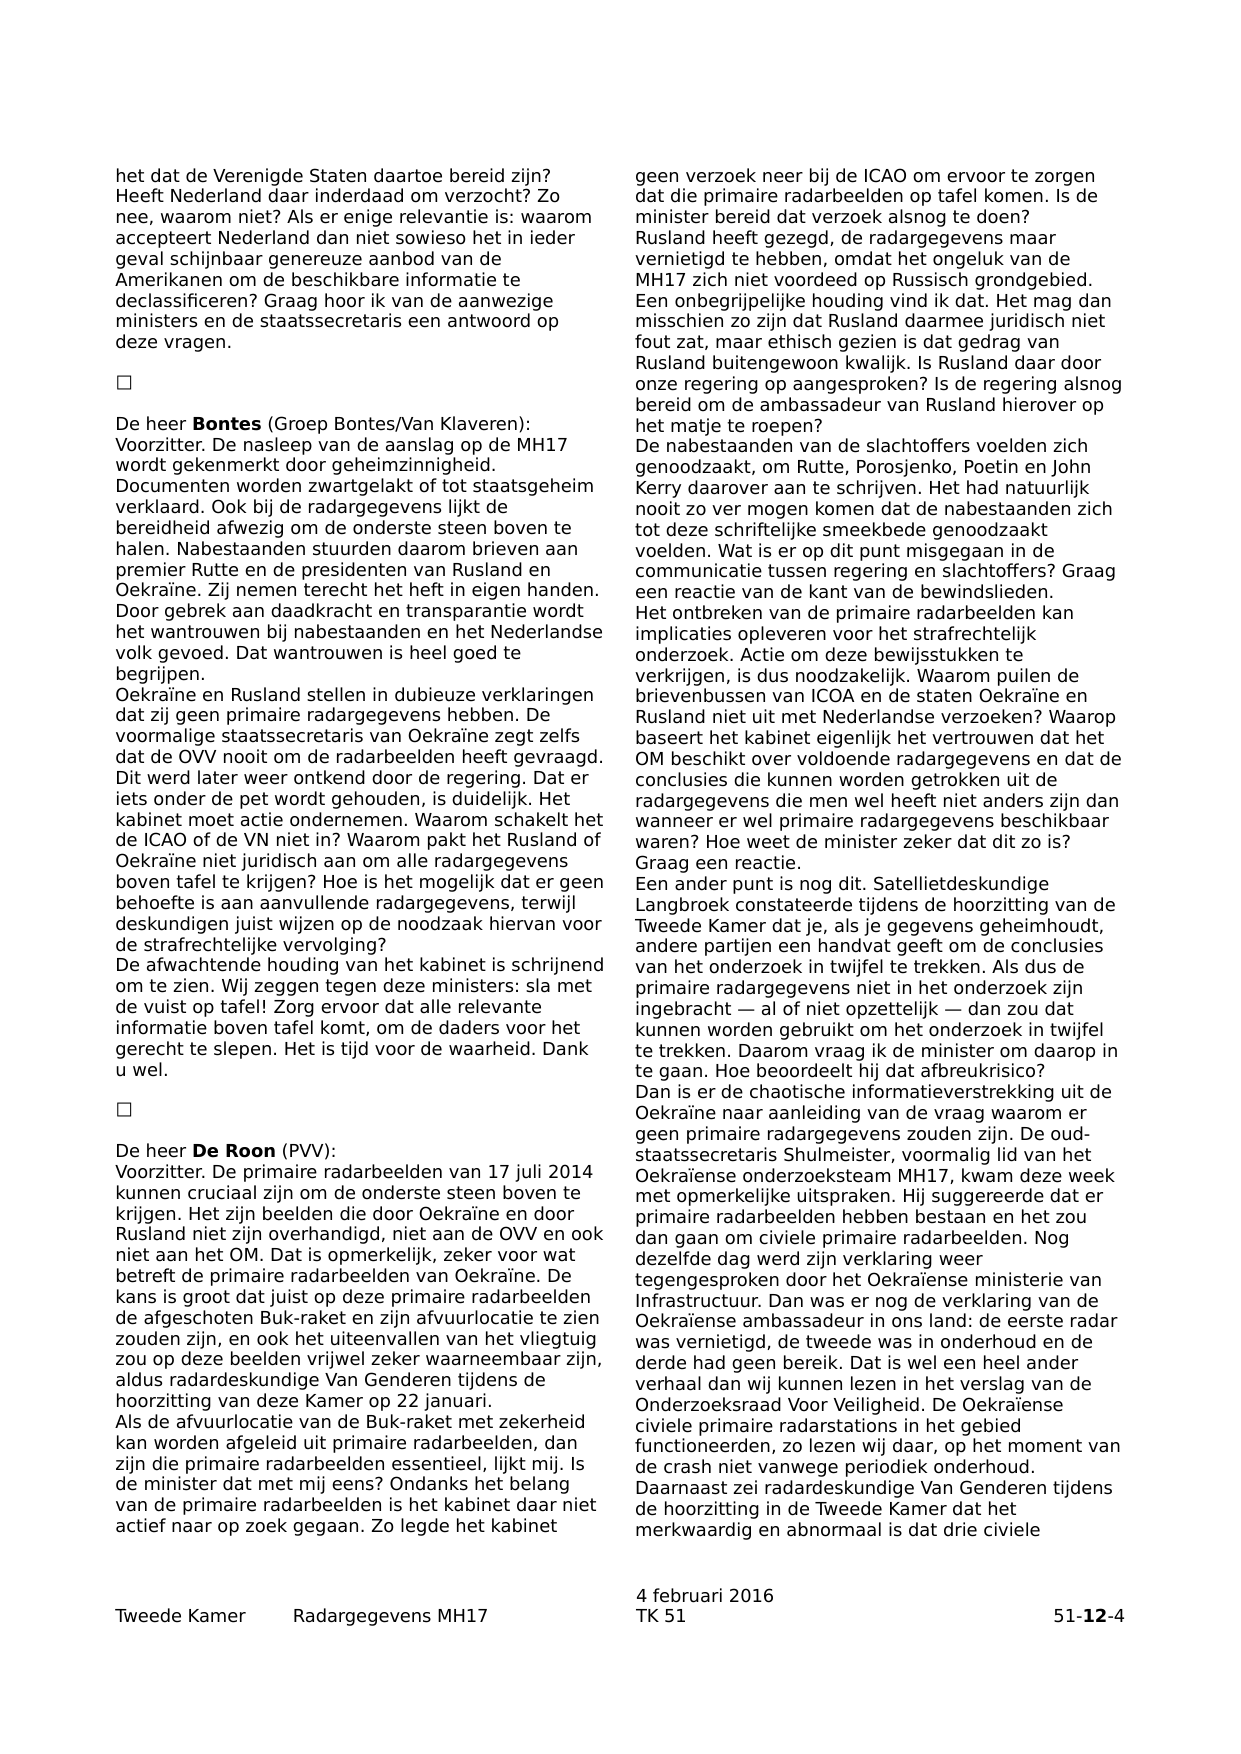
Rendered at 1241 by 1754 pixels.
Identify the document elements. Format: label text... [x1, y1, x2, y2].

text geen verzoek neer bij de ICAO om ervoor te zorgen dat die primaire radarbeelden op tafel komen. Is de minister bereid dat verzoek alsnog te doen? [635, 165, 1125, 228]
text De heer De Roon (PVV): [115, 1141, 605, 1162]
text De nabestaanden van de slachtoffers voelden zich genoodzaakt, om Rutte, Porosjenko, Poetin en John Kerry daarover aan te schrijven. Het had natuurlijk nooit zo ver mogen komen dat de nabestaanden zich tot deze schriftelijke smeekbede genoodzaakt voelden. Wat is er op dit punt misgegaan in de communicatie tussen regering en slachtoffers? Graag een reactie van de kant van de bewindslieden. [635, 436, 1125, 603]
text De heer Bontes (Groep Bontes/Van Klaveren): [115, 413, 605, 434]
text Als de afvuurlocatie van de Buk-raket met zekerheid kan worden afgeleid uit primaire radarbeelden, dan zijn die primaire radarbeelden essentieel, lijkt mij. Is de minister dat met mij eens? Ondanks het belang van de primaire radarbeelden is het kabinet daar niet actief naar op zoek gegaan. Zo legde het kabinet [115, 1412, 605, 1537]
text Een ander punt is nog dit. Satellietdeskundige Langbroek constateerde tijdens de hoorzitting van de Tweede Kamer dat je, als je gegevens geheimhoudt, andere partijen een handvat geeft om de conclusies van het onderzoek in twijfel te trekken. Als dus de primaire radargegevens niet in het onderzoek zijn ingebracht — al of niet opzettelijk — dan zou dat kunnen worden gebruikt om het onderzoek in twijfel te trekken. Daarom vraag ik de minister om daarop in te gaan. Hoe beoordeelt hij dat afbreukrisico? [635, 874, 1125, 1082]
text het dat de Verenigde Staten daartoe bereid zijn? Heeft Nederland daar inderdaad om verzocht? Zo nee, waarom niet? Als er enige relevantie is: waarom accepteert Nederland dan niet sowieso het in ieder geval schijnbaar genereuze aanbod van de Amerikanen om de beschikbare informatie te declassificeren? Graag hoor ik van de aanwezige ministers en de staatssecretaris een antwoord op deze vragen. [115, 165, 605, 353]
text ⬜ [115, 1100, 605, 1121]
text De afwachtende houding van het kabinet is schrijnend om te zien. Wij zeggen tegen deze ministers: sla met de vuist op tafel! Zorg ervoor dat alle relevante informatie boven tafel komt, om de daders voor het gerecht te slepen. Het is tijd voor de waarheid. Dank u wel. [115, 955, 605, 1080]
text Voorzitter. De primaire radarbeelden van 17 juli 2014 kunnen cruciaal zijn om de onderste steen boven te krijgen. Het zijn beelden die door Oekraïne en door Rusland niet zijn overhandigd, niet aan de OVV en ook niet aan het OM. Dat is opmerkelijk, zeker voor wat betreft de primaire radarbeelden van Oekraïne. De kans is groot dat juist op deze primaire radarbeelden de afgeschoten Buk-raket en zijn afvuurlocatie te zien zouden zijn, en ook het uiteenvallen van het vliegtuig zou op deze beelden vrijwel zeker waarneembaar zijn, aldus radardeskundige Van Genderen tijdens de hoorzitting van deze Kamer op 22 januari. [115, 1162, 605, 1412]
text Oekraïne en Rusland stellen in dubieuze verklaringen dat zij geen primaire radargegevens hebben. De voormalige staatssecretaris van Oekraïne zegt zelfs dat de OVV nooit om de radarbeelden heeft gevraagd. Dit werd later weer ontkend door de regering. Dat er iets onder de pet wordt gehouden, is duidelijk. Het kabinet moet actie ondernemen. Waarom schakelt het de ICAO of de VN niet in? Waarom pakt het Rusland of Oekraïne niet juridisch aan om alle radargegevens boven tafel te krijgen? Hoe is het mogelijk dat er geen behoefte is aan aanvullende radargegevens, terwijl deskundigen juist wijzen op de noodzaak hiervan voor de strafrechtelijke vervolging? [115, 684, 605, 955]
text Dan is er de chaotische informatieverstrekking uit de Oekraïne naar aanleiding van de vraag waarom er geen primaire radargegevens zouden zijn. De oud-staatssecretaris Shulmeister, voormalig lid van het Oekraïense onderzoeksteam MH17, kwam deze week met opmerkelijke uitspraken. Hij suggereerde dat er primaire radarbeelden hebben bestaan en het zou dan gaan om civiele primaire radarbeelden. Nog dezelfde dag werd zijn verklaring weer tegengesproken door het Oekraïense ministerie van Infrastructuur. Dan was er nog de verklaring van de Oekraïense ambassadeur in ons land: de eerste radar was vernietigd, de tweede was in onderhoud en de derde had geen bereik. Dat is wel een heel ander verhaal dan wij kunnen lezen in het verslag van de Onderzoeksraad Voor Veiligheid. De Oekraïense civiele primaire radarstations in het gebied functioneerden, zo lezen wij daar, op het moment van de crash niet vanwege periodiek onderhoud. Daarnaast zei radardeskundige Van Genderen tijdens de hoorzitting in de Tweede Kamer dat het merkwaardig en abnormaal is dat drie civiele [635, 1082, 1125, 1540]
text ⬜ [115, 373, 605, 393]
text Het ontbreken van de primaire radarbeelden kan implicaties opleveren voor het strafrechtelijk onderzoek. Actie om deze bewijsstukken te verkrijgen, is dus noodzakelijk. Waarom puilen de brievenbussen van ICOA en de staten Oekraïne en Rusland niet uit met Nederlandse verzoeken? Waarop baseert het kabinet eigenlijk het vertrouwen dat het OM beschikt over voldoende radargegevens en dat de conclusies die kunnen worden getrokken uit de radargegevens die men wel heeft niet anders zijn dan wanneer er wel primaire radargegevens beschikbaar waren? Hoe weet de minister zeker dat dit zo is? Graag een reactie. [635, 603, 1125, 874]
text Voorzitter. De nasleep van de aanslag op de MH17 wordt gekenmerkt door geheimzinnigheid. Documenten worden zwartgelakt of tot staatsgeheim verklaard. Ook bij de radargegevens lijkt de bereidheid afwezig om de onderste steen boven te halen. Nabestaanden stuurden daarom brieven aan premier Rutte en de presidenten van Rusland en Oekraïne. Zij nemen terecht het heft in eigen handen. Door gebrek aan daadkracht en transparantie wordt het wantrouwen bij nabestaanden en het Nederlandse volk gevoed. Dat wantrouwen is heel goed te begrijpen. [115, 434, 605, 684]
text Rusland heeft gezegd, de radargegevens maar vernietigd te hebben, omdat het ongeluk van de MH17 zich niet voordeed op Russisch grondgebied. Een onbegrijpelijke houding vind ik dat. Het mag dan misschien zo zijn dat Rusland daarmee juridisch niet fout zat, maar ethisch gezien is dat gedrag van Rusland buitengewoon kwalijk. Is Rusland daar door onze regering op aangesproken? Is de regering alsnog bereid om de ambassadeur van Rusland hierover op het matje te roepen? [635, 228, 1125, 436]
